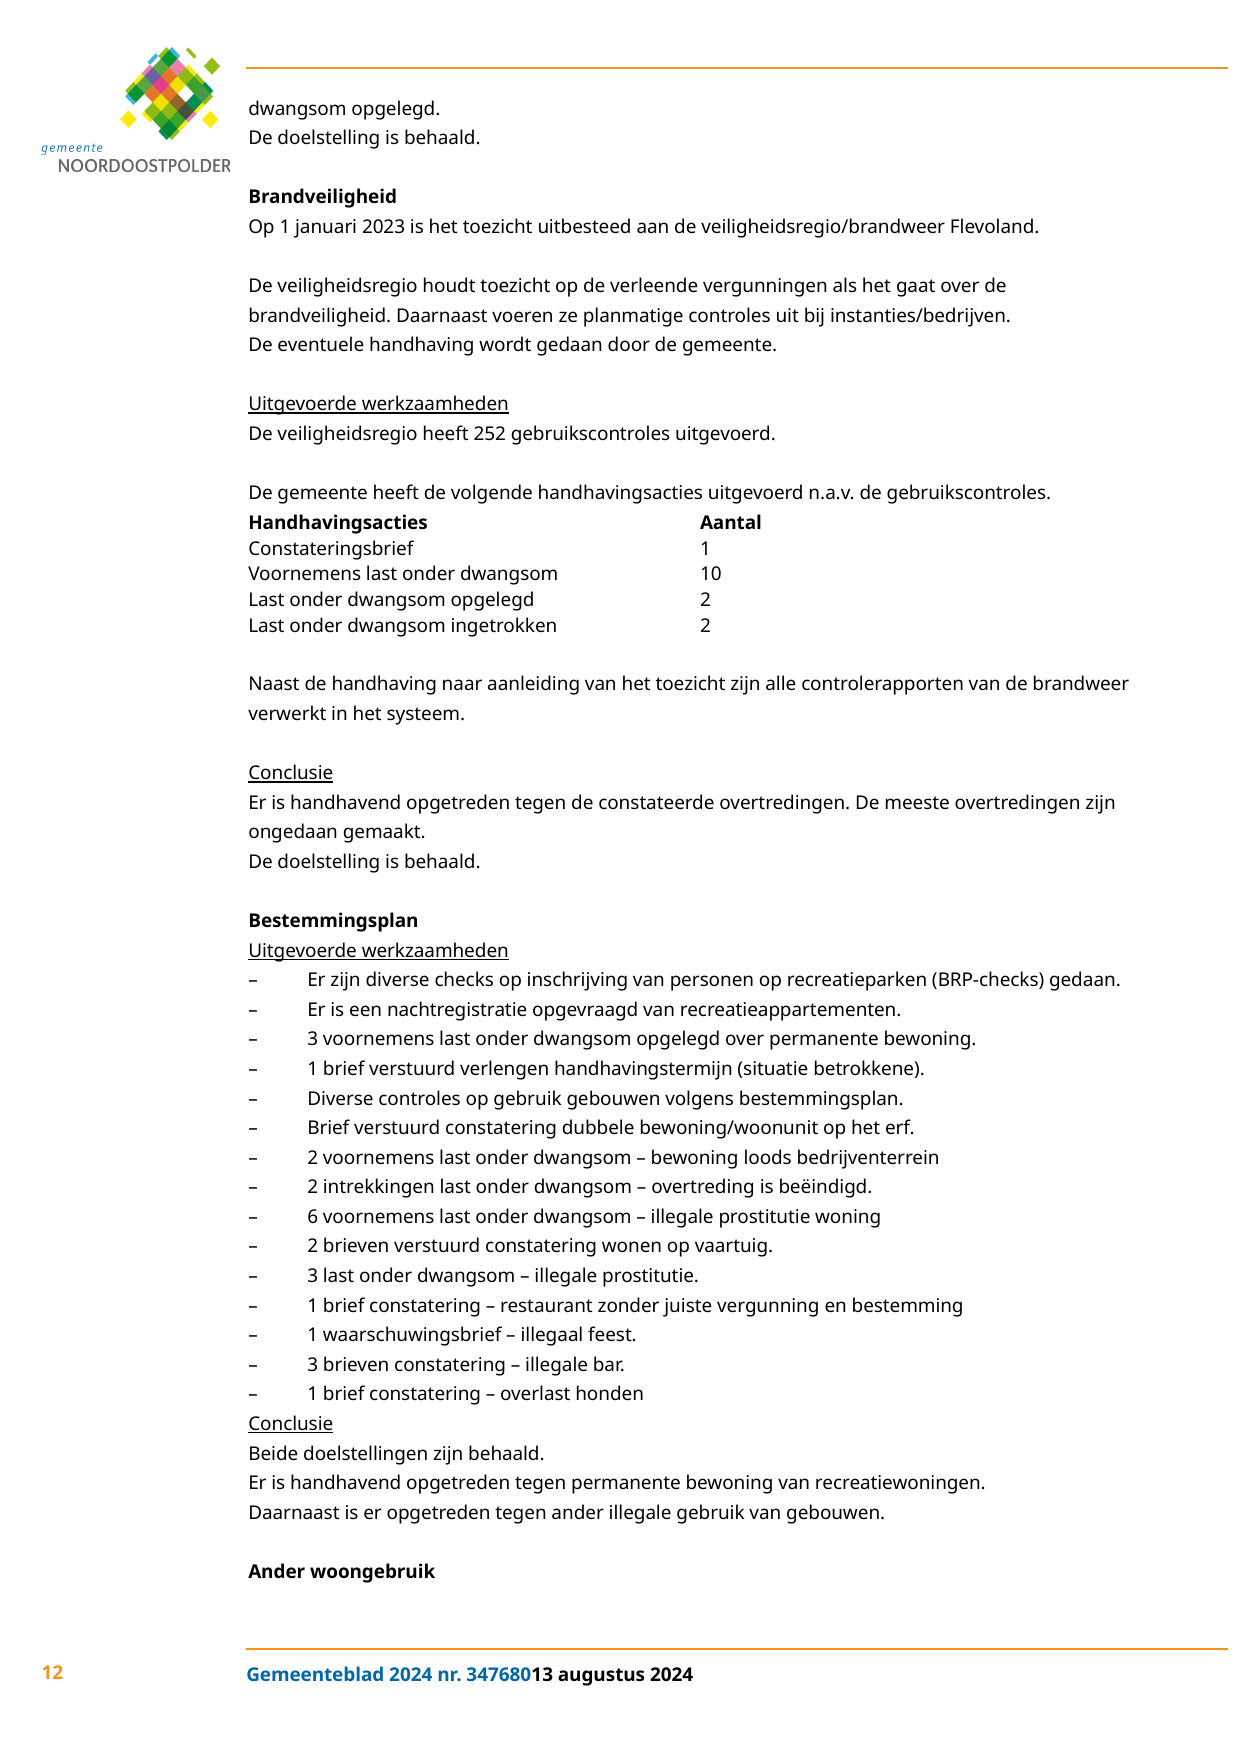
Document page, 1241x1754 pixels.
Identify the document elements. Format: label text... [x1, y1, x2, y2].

text De doelstelling is behaald. [248, 124, 1152, 150]
list 1 brief constatering – overlast honden [248, 1381, 1152, 1406]
text Beide doelstellingen zijn behaald. [248, 1440, 1152, 1465]
text Er is handhavend opgetreden tegen de constateerde overtredingen. De meeste overtredingen zijn ongedaan gemaakt. [248, 789, 1152, 844]
text Uitgevoerde werkzaamheden [248, 937, 1152, 962]
text Bestemmingsplan [248, 907, 1152, 933]
list 2 brieven verstuurd constatering wonen op vaartuig. [248, 1233, 1152, 1258]
list 3 voornemens last onder dwangsom opgelegd over permanente bewoning. [248, 1026, 1152, 1051]
text Uitgevoerde werkzaamheden [248, 391, 1152, 416]
text Brandveiligheid [248, 183, 1152, 209]
table_cell Constateringsbrief [248, 535, 700, 561]
picture [41, 47, 231, 172]
list 1 brief verstuurd verlengen handhavingstermijn (situatie betrokkene). [248, 1055, 1152, 1081]
text Conclusie [248, 1410, 1152, 1436]
list Brief verstuurd constatering dubbele bewoning/woonunit op het erf. [248, 1114, 1152, 1140]
list Er zijn diverse checks op inschrijving van personen op recreatieparken (BRP-checks) gedaan. [248, 966, 1152, 992]
text Conclusie [248, 759, 1152, 785]
table_cell 1 [700, 535, 1152, 561]
table_cell Voornemens last onder dwangsom [248, 561, 700, 586]
text De gemeente heeft de volgende handhavingsacties uitgevoerd n.a.v. de gebruikscontroles. [248, 479, 1152, 505]
text De veiligheidsregio houdt toezicht op de verleende vergunningen als het gaat over de brandveiligheid. Daarnaast voeren ze planmatige controles uit bij instanties/bedrijven. [248, 272, 1152, 328]
table_header Aantal [700, 509, 1152, 535]
list Er is een nachtregistratie opgevraagd van recreatieappartementen. [248, 996, 1152, 1022]
table_cell Last onder dwangsom ingetrokken [248, 612, 700, 638]
table_cell 2 [700, 612, 1152, 638]
list 2 voornemens last onder dwangsom – bewoning loods bedrijventerrein [248, 1144, 1152, 1169]
table_header Handhavingsacties [248, 509, 700, 535]
table_cell 2 [700, 586, 1152, 612]
table_cell 10 [700, 561, 1152, 586]
list 2 intrekkingen last onder dwangsom – overtreding is beëindigd. [248, 1173, 1152, 1199]
text Ander woongebruik [248, 1558, 1152, 1584]
text Op 1 januari 2023 is het toezicht uitbesteed aan de veiligheidsregio/brandweer Flevoland. [248, 213, 1152, 239]
text Naast de handhaving naar aanleiding van het toezicht zijn alle controlerapporten van de brandweer verwerkt in het systeem. [248, 671, 1152, 726]
list 1 brief constatering – restaurant zonder juiste vergunning en bestemming [248, 1292, 1152, 1317]
table_cell Last onder dwangsom opgelegd [248, 586, 700, 612]
text Daarnaast is er opgetreden tegen ander illegale gebruik van gebouwen. [248, 1499, 1152, 1524]
text dwangsom opgelegd. [248, 95, 1152, 121]
text Er is handhavend opgetreden tegen permanente bewoning van recreatiewoningen. [248, 1469, 1152, 1495]
list 3 brieven constatering – illegale bar. [248, 1351, 1152, 1377]
list 1 waarschuwingsbrief – illegaal feest. [248, 1321, 1152, 1347]
list Diverse controles op gebruik gebouwen volgens bestemmingsplan. [248, 1085, 1152, 1110]
text De eventuele handhaving wordt gedaan door de gemeente. [248, 331, 1152, 357]
text De veiligheidsregio heeft 252 gebruikscontroles uitgevoerd. [248, 420, 1152, 446]
list 6 voornemens last onder dwangsom – illegale prostitutie woning [248, 1203, 1152, 1229]
list 3 last onder dwangsom – illegale prostitutie. [248, 1262, 1152, 1288]
text De doelstelling is behaald. [248, 848, 1152, 874]
